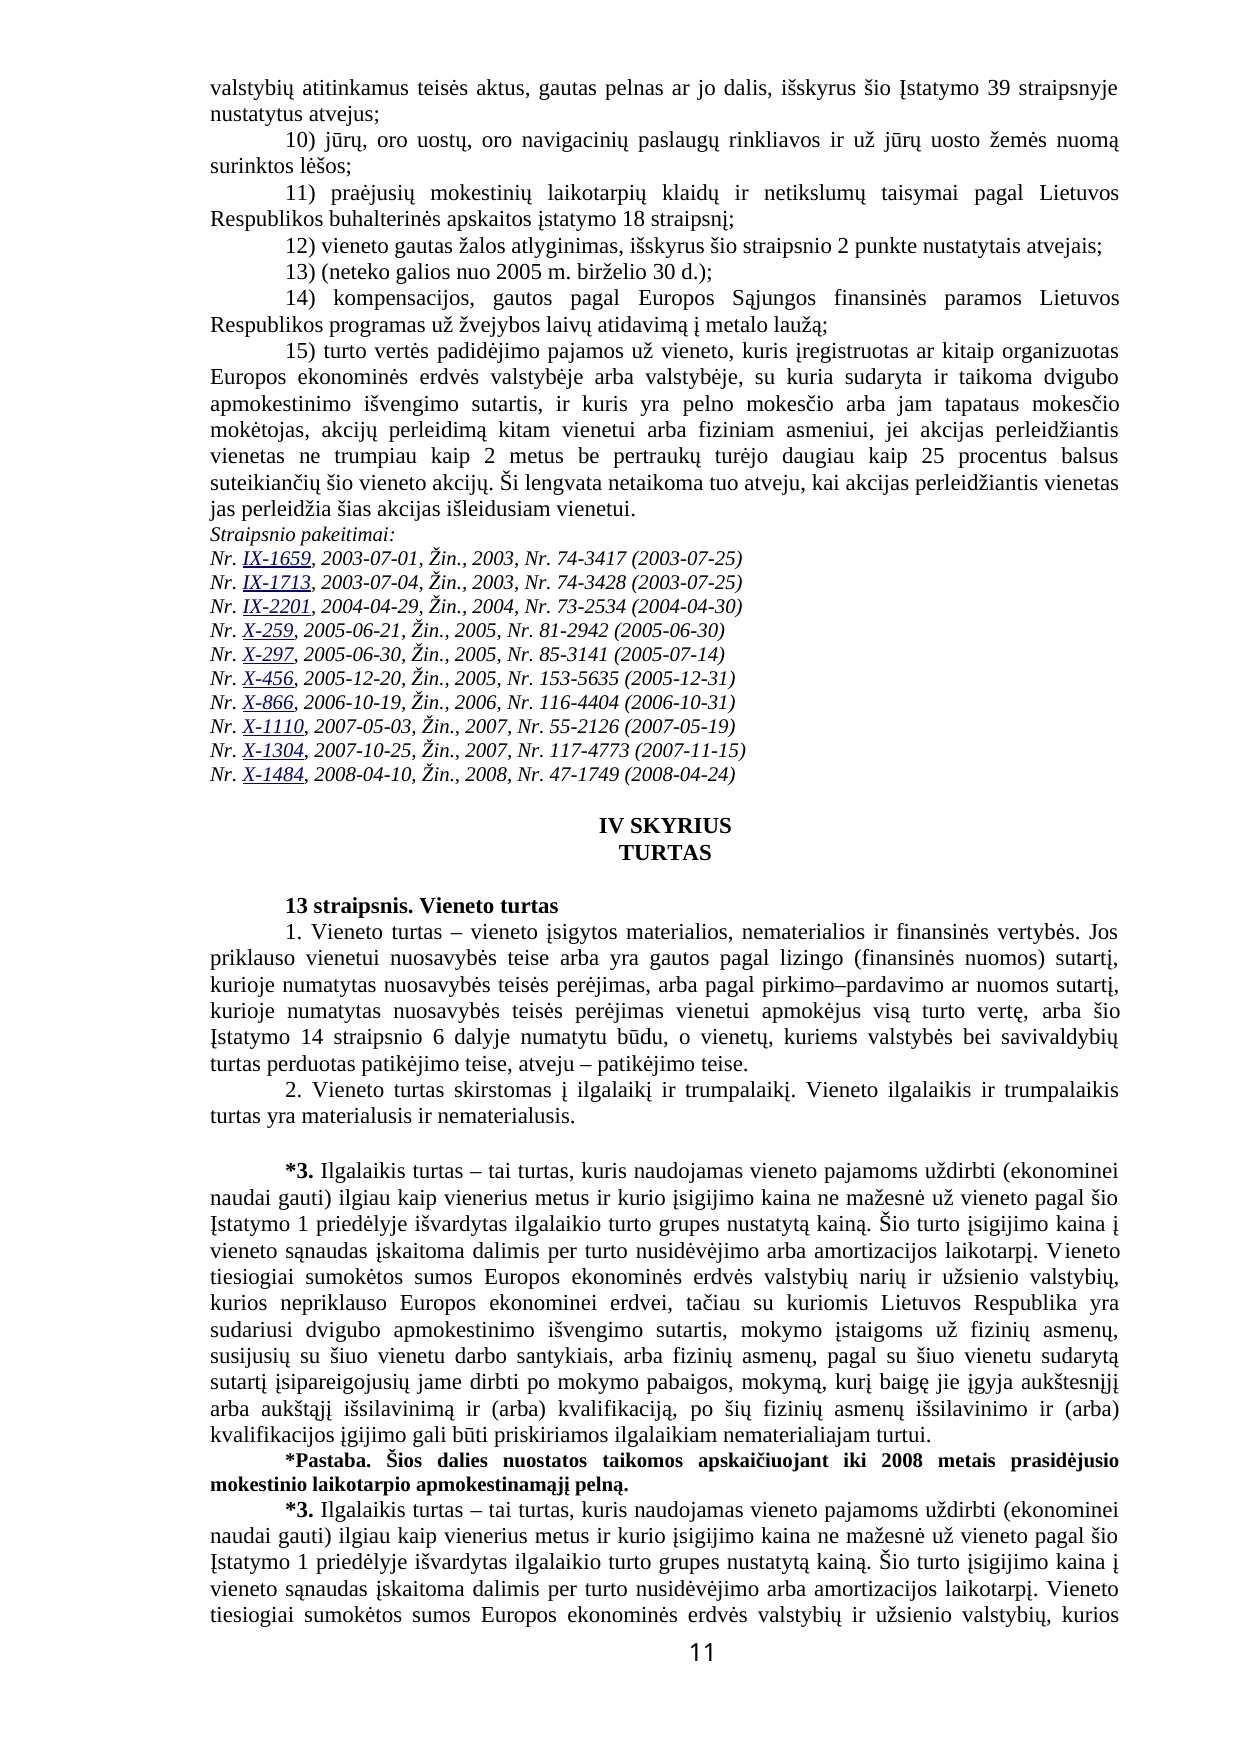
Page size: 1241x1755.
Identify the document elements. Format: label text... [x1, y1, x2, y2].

text Nr. X-297, 2005-06-30, Žin., 2005, Nr. 85-3141 (2005-07-14) [210, 642, 1120, 666]
subtitle IV SKYRIUS [210, 813, 1120, 839]
text 10) jūrų, oro uostų, oro navigacinių paslaugų rinkliavos ir už jūrų uosto žemės nuomą surinktos lėšos; [210, 126, 1120, 179]
text 15) turto vertės padidėjimo pajamos už vieneto, kuris įregistruotas ar kitaip organizuotas Europos ekonominės erdvės valstybėje arba valstybėje, su kuria sudaryta ir taikoma dvigubo apmokestinimo išvengimo sutartis, ir kuris yra pelno mokesčio arba jam tapataus mokesčio mokėtojas, akcijų perleidimą kitam vienetui arba fiziniam asmeniui, jei akcijas perleidžiantis vienetas ne trumpiau kaip 2 metus be pertraukų turėjo daugiau kaip 25 procentus balsus suteikiančių šio vieneto akcijų. Ši lengvata netaikoma tuo atveju, kai akcijas perleidžiantis vienetas jas perleidžia šias akcijas išleidusiam vienetui. [210, 337, 1120, 522]
text Nr. X-866, 2006-10-19, Žin., 2006, Nr. 116-4404 (2006-10-31) [210, 690, 1120, 714]
text TURTAS [210, 839, 1120, 865]
text Straipsnio pakeitimai: [210, 522, 1120, 546]
text Nr. X-1110, 2007-05-03, Žin., 2007, Nr. 55-2126 (2007-05-19) [210, 714, 1120, 738]
text 1. Vieneto turtas – vieneto įsigytos materialios, nematerialios ir finansinės vertybės. Jos priklauso vienetui nuosavybės teise arba yra gautos pagal lizingo (finansinės nuomos) sutartį, kurioje numatytas nuosavybės teisės perėjimas, arba pagal pirkimo–pardavimo ar nuomos sutartį, kurioje numatytas nuosavybės teisės perėjimas vienetui apmokėjus visą turto vertę, arba šio Įstatymo 14 straipsnio 6 dalyje numatytu būdu, o vienetų, kuriems valstybės bei savivaldybių turtas perduotas patikėjimo teise, atveju – patikėjimo teise. [210, 918, 1120, 1076]
text 13 straipsnis. Vieneto turtas [210, 892, 1120, 918]
text Nr. IX-2201, 2004-04-29, Žin., 2004, Nr. 73-2534 (2004-04-30) [210, 594, 1120, 618]
text 14) kompensacijos, gautos pagal Europos Sąjungos finansinės paramos Lietuvos Respublikos programas už žvejybos laivų atidavimą į metalo laužą; [210, 284, 1120, 337]
text Nr. IX-1659, 2003-07-01, Žin., 2003, Nr. 74-3417 (2003-07-25) [210, 546, 1120, 570]
text 13) (neteko galios nuo 2005 m. birželio 30 d.); [210, 258, 1120, 284]
text valstybių atitinkamus teisės aktus, gautas pelnas ar jo dalis, išskyrus šio Įstatymo 39 straipsnyje nustatytus atvejus; [210, 73, 1120, 126]
text Nr. X-456, 2005-12-20, Žin., 2005, Nr. 153-5635 (2005-12-31) [210, 666, 1120, 690]
text 11) praėjusių mokestinių laikotarpių klaidų ir netikslumų taisymai pagal Lietuvos Respublikos buhalterinės apskaitos įstatymo 18 straipsnį; [210, 179, 1120, 232]
text *Pastaba. Šios dalies nuostatos taikomos apskaičiuojant iki 2008 metais prasidėjusio mokestinio laikotarpio apmokestinamąjį pelną. [210, 1447, 1120, 1496]
text Nr. X-1304, 2007-10-25, Žin., 2007, Nr. 117-4773 (2007-11-15) [210, 738, 1120, 762]
text Nr. IX-1713, 2003-07-04, Žin., 2003, Nr. 74-3428 (2003-07-25) [210, 570, 1120, 594]
text Nr. X-259, 2005-06-21, Žin., 2005, Nr. 81-2942 (2005-06-30) [210, 618, 1120, 642]
text *3. Ilgalaikis turtas – tai turtas, kuris naudojamas vieneto pajamoms uždirbti (ekonominei naudai gauti) ilgiau kaip vienerius metus ir kurio įsigijimo kaina ne mažesnė už vieneto pagal šio Įstatymo 1 priedėlyje išvardytas ilgalaikio turto grupes nustatytą kainą. Šio turto įsigijimo kaina į vieneto sąnaudas įskaitoma dalimis per turto nusidėvėjimo arba amortizacijos laikotarpį. Vieneto tiesiogiai sumokėtos sumos Europos ekonominės erdvės valstybių narių ir užsienio valstybių, kurios nepriklauso Europos ekonominei erdvei, tačiau su kuriomis Lietuvos Respublika yra sudariusi dvigubo apmokestinimo išvengimo sutartis, mokymo įstaigoms už fizinių asmenų, susijusių su šiuo vienetu darbo santykiais, arba fizinių asmenų, pagal su šiuo vienetu sudarytą sutartį įsipareigojusių jame dirbti po mokymo pabaigos, mokymą, kurį baigę jie įgyja aukštesnįjį arba aukštąjį išsilavinimą ir (arba) kvalifikaciją, po šių fizinių asmenų išsilavinimo ir (arba) kvalifikacijos įgijimo gali būti priskiriamos ilgalaikiam nematerialiajam turtui. [210, 1158, 1120, 1447]
text 12) vieneto gautas žalos atlyginimas, išskyrus šio straipsnio 2 punkte nustatytais atvejais; [210, 232, 1120, 258]
text Nr. X-1484, 2008-04-10, Žin., 2008, Nr. 47-1749 (2008-04-24) [210, 762, 1120, 786]
text 2. Vieneto turtas skirstomas į ilgalaikį ir trumpalaikį. Vieneto ilgalaikis ir trumpalaikis turtas yra materialusis ir nematerialusis. [210, 1076, 1120, 1129]
text *3. Ilgalaikis turtas – tai turtas, kuris naudojamas vieneto pajamoms uždirbti (ekonominei naudai gauti) ilgiau kaip vienerius metus ir kurio įsigijimo kaina ne mažesnė už vieneto pagal šio Įstatymo 1 priedėlyje išvardytas ilgalaikio turto grupes nustatytą kainą. Šio turto įsigijimo kaina į vieneto sąnaudas įskaitoma dalimis per turto nusidėvėjimo arba amortizacijos laikotarpį. Vieneto tiesiogiai sumokėtos sumos Europos ekonominės erdvės valstybių ir užsienio valstybių, kurios [210, 1496, 1120, 1627]
